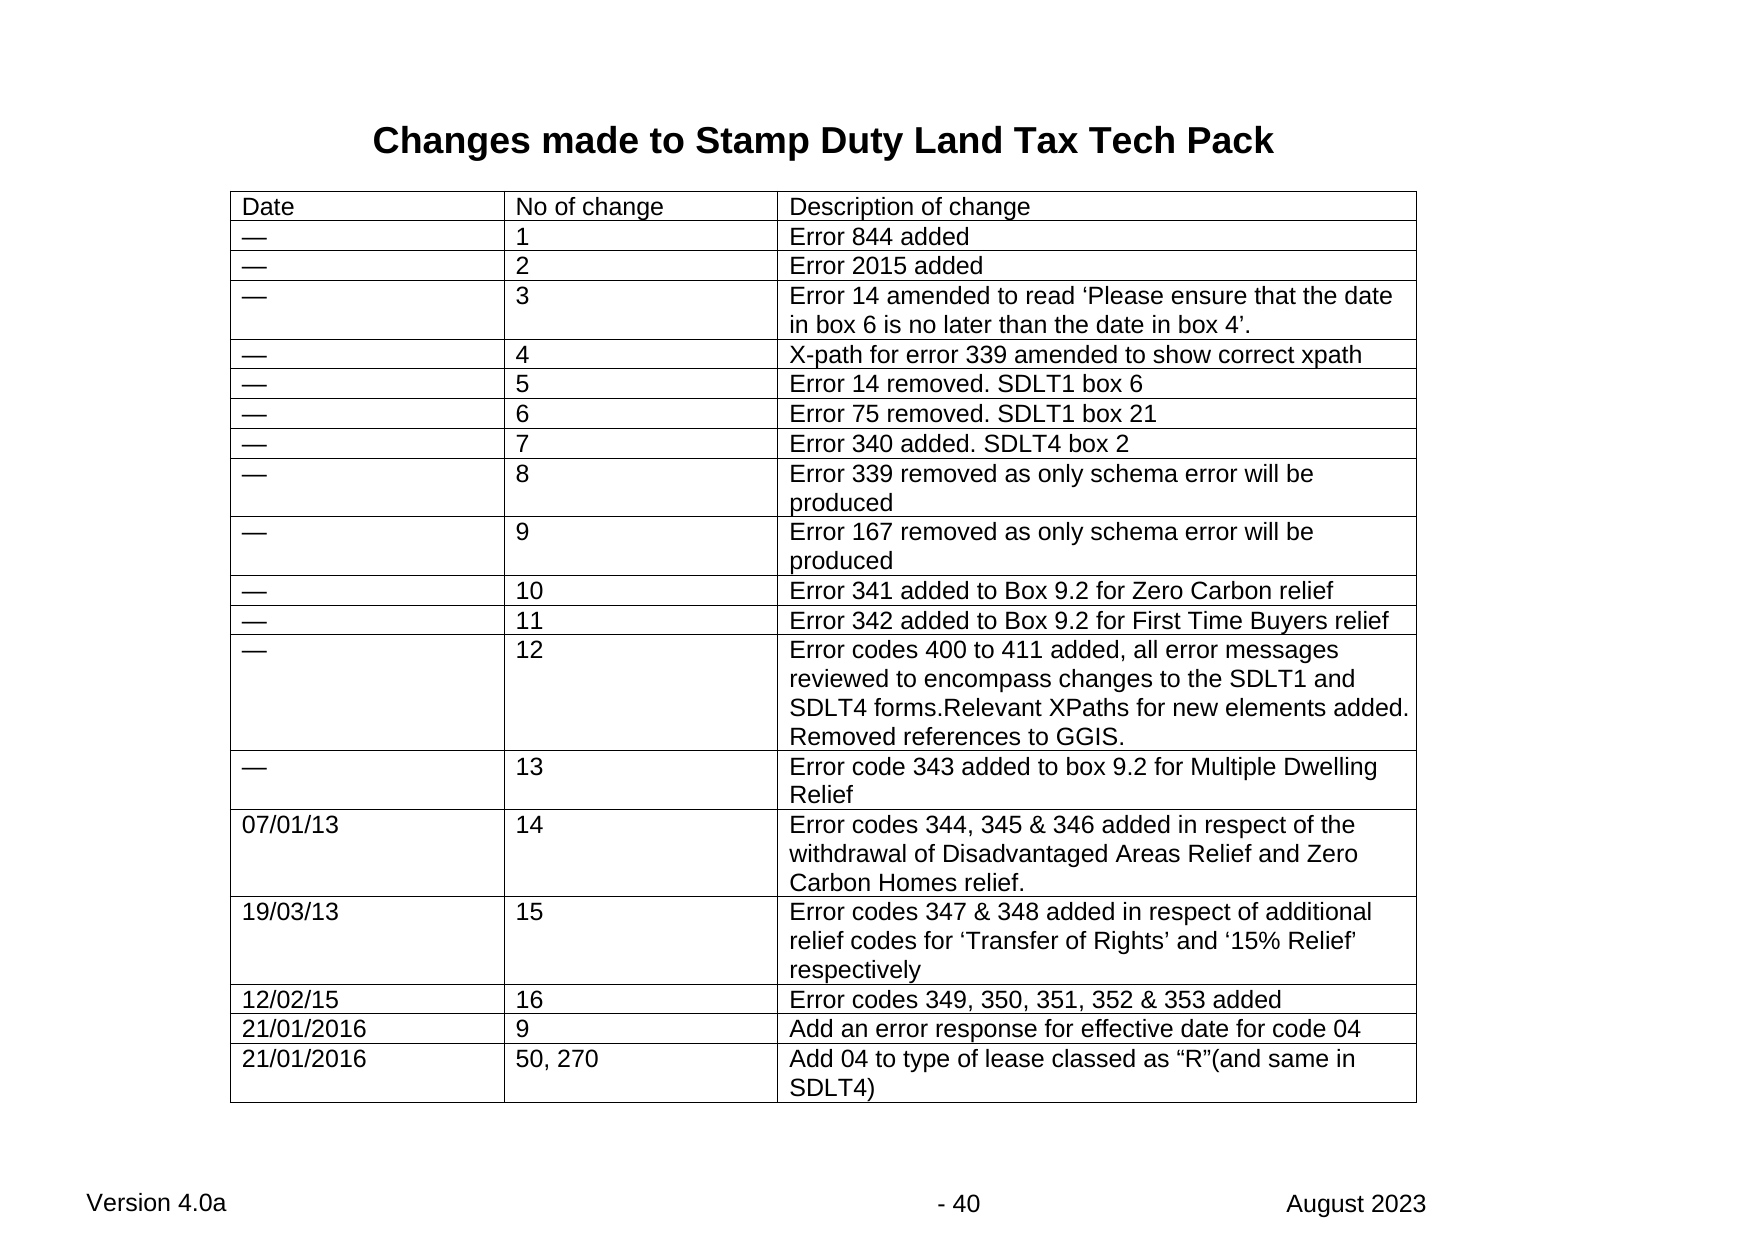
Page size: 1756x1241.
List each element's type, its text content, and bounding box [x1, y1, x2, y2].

table_cell Error 14 removed. SDLT1 box 6 [778, 369, 1416, 398]
table_cell Error 167 removed as only schema error will be produced [778, 517, 1416, 575]
table_cell — [231, 517, 504, 575]
table_cell 12 [505, 635, 777, 750]
table_cell Error code 343 added to box 9.2 for Multiple Dwelling Relief [778, 751, 1416, 809]
table_cell 12/02/15 [231, 985, 504, 1013]
table_cell Error codes 400 to 411 added, all error messages reviewed to encompass changes to the SDLT1 and SDLT4 forms.Relevant XPaths for new elements added. Removed references to GGIS. [778, 635, 1416, 750]
table_cell Error 75 removed. SDLT1 box 21 [778, 399, 1416, 428]
table_header No of change [505, 192, 777, 220]
table_cell 07/01/13 [231, 810, 504, 896]
table_cell 50, 270 [505, 1044, 777, 1102]
table_cell Error 14 amended to read ‘Please ensure that the date in box 6 is no later than the date in box 4’. [778, 281, 1416, 338]
table_cell — [231, 635, 504, 750]
table_cell 10 [505, 576, 777, 604]
table_cell 8 [505, 459, 777, 516]
table_cell 16 [505, 985, 777, 1013]
table_cell Error 2015 added [778, 251, 1416, 280]
table_cell — [231, 369, 504, 398]
table_cell X-path for error 339 amended to show correct xpath [778, 340, 1416, 368]
table_cell — [231, 221, 504, 250]
table_cell Error 844 added [778, 221, 1416, 250]
table_cell 21/01/2016 [231, 1014, 504, 1043]
table_cell 15 [505, 897, 777, 983]
table_cell Error 340 added. SDLT4 box 2 [778, 429, 1416, 458]
table_cell — [231, 459, 504, 516]
table_cell 21/01/2016 [231, 1044, 504, 1102]
table_cell — [231, 399, 504, 428]
table_cell 14 [505, 810, 777, 896]
table_cell — [231, 429, 504, 458]
table_header Description of change [778, 192, 1416, 220]
table_cell Error 342 added to Box 9.2 for First Time Buyers relief [778, 606, 1416, 634]
table_cell 3 [505, 281, 777, 338]
table_cell — [231, 340, 504, 368]
table_cell 13 [505, 751, 777, 809]
table_cell 6 [505, 399, 777, 428]
table_cell 7 [505, 429, 777, 458]
table_cell Error codes 344, 345 & 346 added in respect of the withdrawal of Disadvantaged Areas Relief and Zero Carbon Homes relief. [778, 810, 1416, 896]
table_cell Add an error response for effective date for code 04 [778, 1014, 1416, 1043]
table_cell 9 [505, 1014, 777, 1043]
table_header Date [231, 192, 504, 220]
table_cell Error 339 removed as only schema error will be produced [778, 459, 1416, 516]
table_cell Add 04 to type of lease classed as “R”(and same in SDLT4) [778, 1044, 1416, 1102]
table_cell — [231, 281, 504, 338]
table_cell Error codes 349, 350, 351, 352 & 353 added [778, 985, 1416, 1013]
table_cell Error 341 added to Box 9.2 for Zero Carbon relief [778, 576, 1416, 604]
table_cell 2 [505, 251, 777, 280]
table_cell 5 [505, 369, 777, 398]
table_cell 19/03/13 [231, 897, 504, 983]
table_cell — [231, 751, 504, 809]
table_cell 4 [505, 340, 777, 368]
table_cell — [231, 606, 504, 634]
table_cell — [231, 251, 504, 280]
table_cell 9 [505, 517, 777, 575]
table_cell 11 [505, 606, 777, 634]
table_cell 1 [505, 221, 777, 250]
table_cell — [231, 576, 504, 604]
subtitle Changes made to Stamp Duty Land Tax Tech Pack [64, 119, 1582, 162]
table_cell Error codes 347 & 348 added in respect of additional relief codes for ‘Transfer of Rights’ and ‘15% Relief’ respectively [778, 897, 1416, 983]
